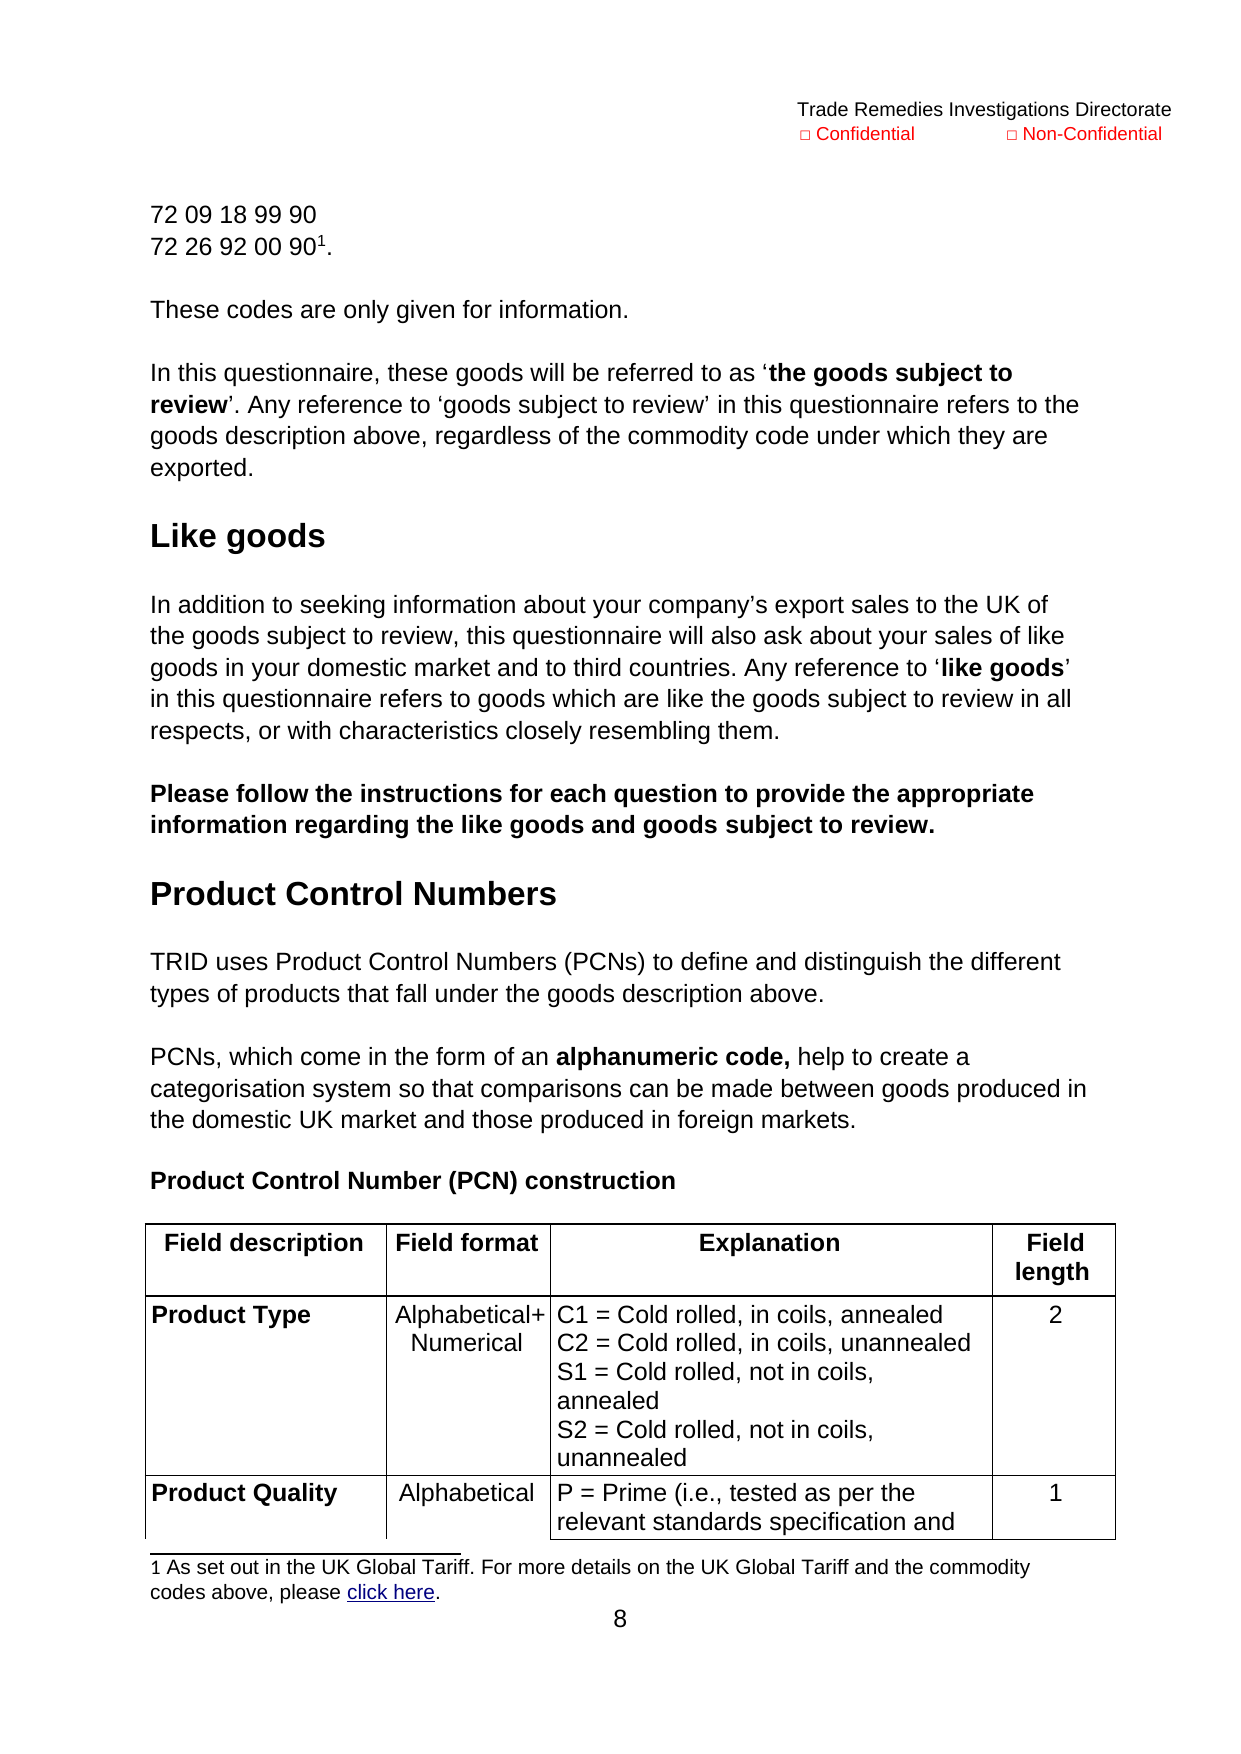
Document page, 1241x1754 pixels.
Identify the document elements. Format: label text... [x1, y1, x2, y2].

text As set out in the UK Global Tariff. For more details on the UK Global Tariff and the commodity codes above, please click here. [150, 1554, 1090, 1604]
table_header Explanation [551, 1225, 992, 1295]
table_cell 2 [993, 1297, 1115, 1475]
text 72 26 92 00 90. [150, 232, 1090, 261]
table_cell Product Type [146, 1297, 386, 1475]
table_cell Alphabetical+ Numerical [387, 1297, 550, 1475]
subtitle Like goods [150, 516, 1090, 554]
text PCNs, which come in the form of an alphanumeric code, help to create a categorisation system so that comparisons can be made between goods produced in the domestic UK market and those produced in foreign markets. [150, 1042, 1090, 1134]
table_cell C1 = Cold rolled, in coils, annealed C2 = Cold rolled, in coils, unannealed S1 = Cold rolled, not in coils, annealed S2 = Cold rolled, not in coils, unannealed [551, 1297, 992, 1475]
text In this questionnaire, these goods will be referred to as ‘the goods subject to review’. Any reference to ‘goods subject to review’ in this questionnaire refers to the goods description above, regardless of the commodity code under which they are exported. [150, 358, 1090, 481]
text Please follow the instructions for each question to provide the appropriate information regarding the like goods and goods subject to review. [150, 779, 1090, 839]
table_header Field length [993, 1225, 1115, 1295]
text 72 09 18 99 90 [150, 200, 1090, 229]
text These codes are only given for information. [150, 295, 1090, 324]
table_cell P = Prime (i.e., tested as per the relevant standards specification and [551, 1476, 992, 1539]
table_cell Alphabetical [387, 1476, 550, 1539]
table_header Field format [387, 1225, 550, 1295]
text In addition to seeking information about your company’s export sales to the UK of the goods subject to review, this questionnaire will also ask about your sales of like goods in your domestic market and to third countries. Any reference to ‘like goods’ in this questionnaire refers to goods which are like the goods subject to review in all respects, or with characteristics closely resembling them. [150, 589, 1090, 744]
text Product Control Number (PCN) construction [150, 1166, 1159, 1194]
table_cell 1 [993, 1476, 1115, 1539]
subtitle Product Control Numbers [150, 874, 1090, 912]
text TRID uses Product Control Numbers (PCNs) to define and distinguish the different types of products that fall under the goods description above. [150, 947, 1090, 1008]
table_header Field description [146, 1225, 386, 1295]
table_cell Product Quality [146, 1476, 386, 1539]
